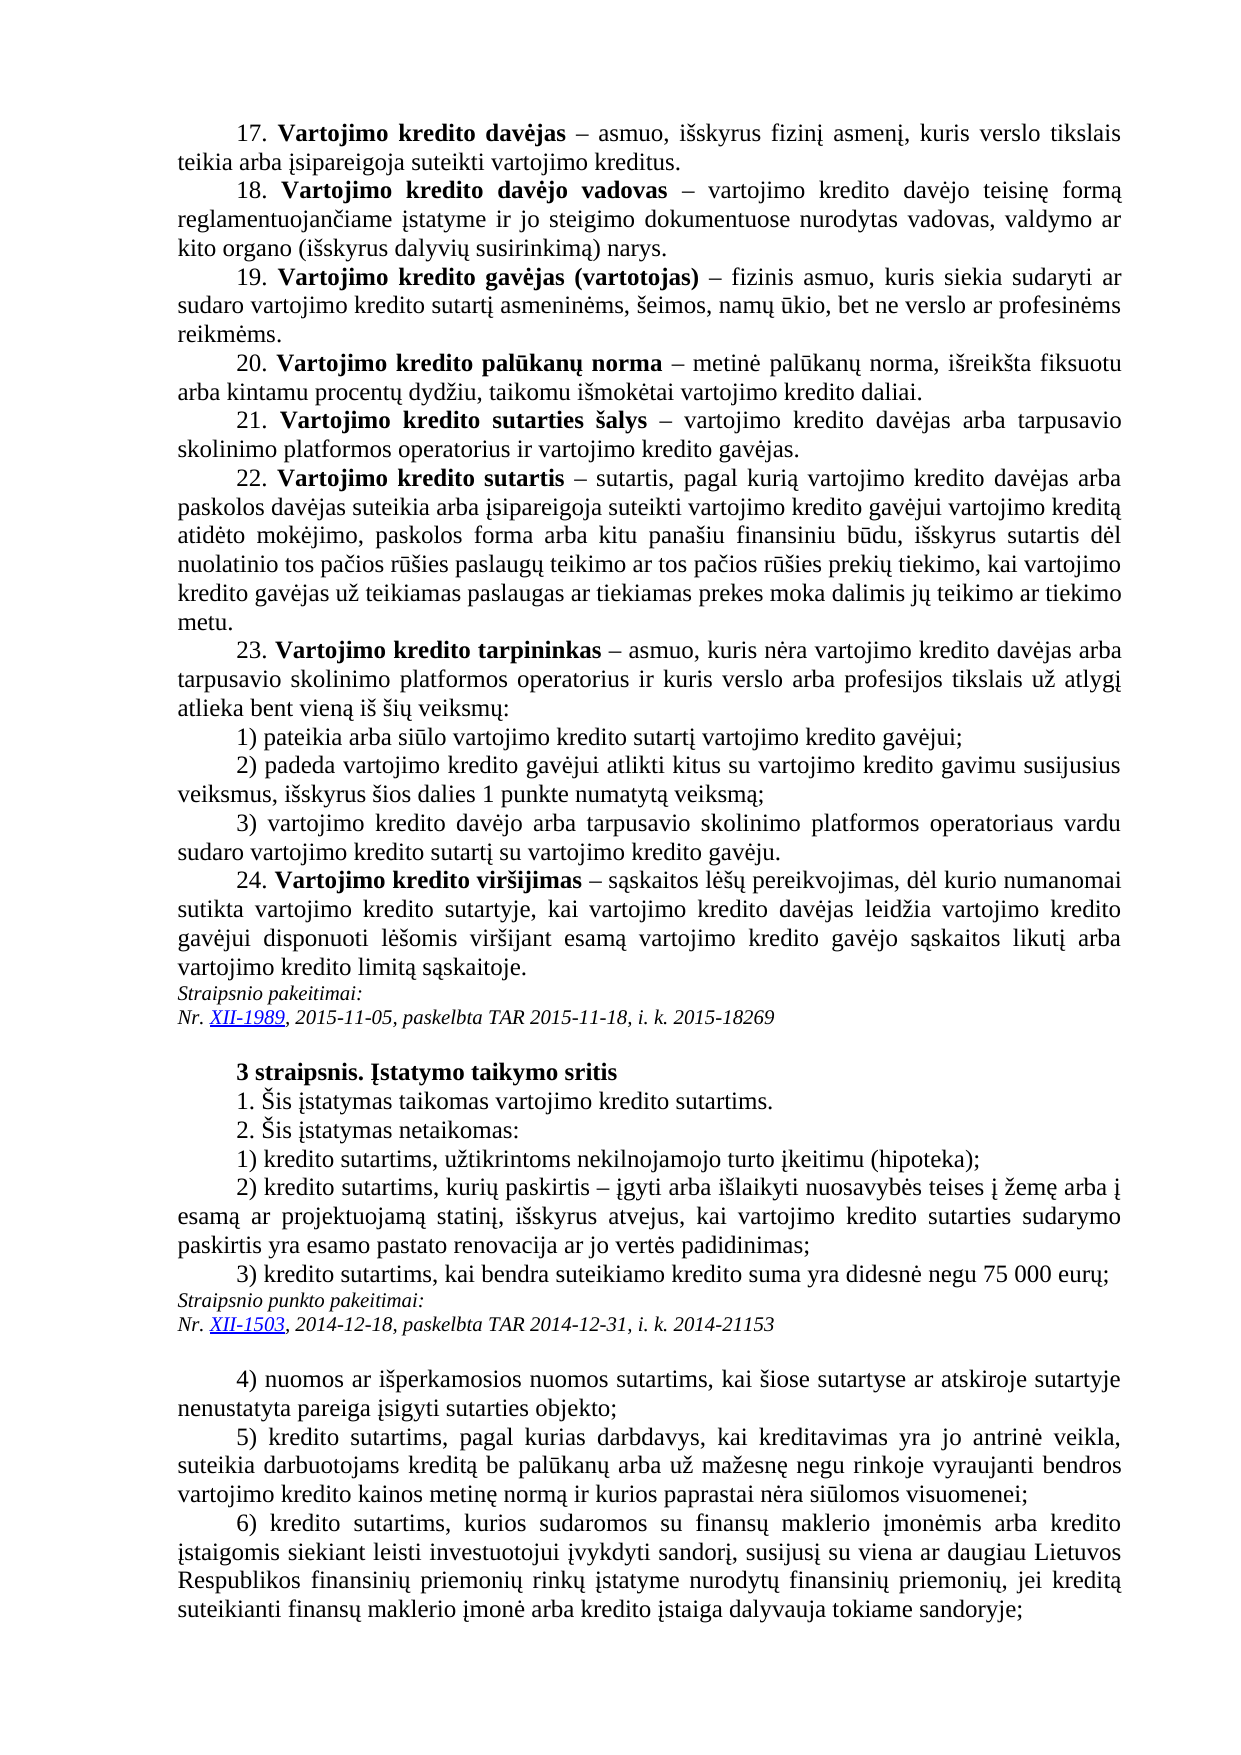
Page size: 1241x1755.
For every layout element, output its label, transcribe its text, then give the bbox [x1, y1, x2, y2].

text 5) kredito sutartims, pagal kurias darbdavys, kai kreditavimas yra jo antrinė veikla, suteikia darbuotojams kreditą be palūkanų arba už mažesnę negu rinkoje vyraujanti bendros vartojimo kredito kainos metinę normą ir kurios paprastai nėra siūlomos visuomenei; [177, 1422, 1122, 1508]
text 6) kredito sutartims, kurios sudaromos su finansų maklerio įmonėmis arba kredito įstaigomis siekiant leisti investuotojui įvykdyti sandorį, susijusį su viena ar daugiau Lietuvos Respublikos finansinių priemonių rinkų įstatyme nurodytų finansinių priemonių, jei kreditą suteikianti finansų maklerio įmonė arba kredito įstaiga dalyvauja tokiame sandoryje; [177, 1508, 1122, 1623]
text 1) kredito sutartims, užtikrintoms nekilnojamojo turto įkeitimu (hipoteka); [177, 1144, 1122, 1172]
text 1) pateikia arba siūlo vartojimo kredito sutartį vartojimo kredito gavėjui; [177, 722, 1122, 751]
text 2. Šis įstatymas netaikomas: [177, 1115, 1122, 1144]
text 2) kredito sutartims, kurių paskirtis – įgyti arba išlaikyti nuosavybės teises į žemę arba į esamą ar projektuojamą statinį, išskyrus atvejus, kai vartojimo kredito sutarties sudarymo paskirtis yra esamo pastato renovacija ar jo vertės padidinimas; [177, 1172, 1122, 1259]
text 24. Vartojimo kredito viršijimas – sąskaitos lėšų pereikvojimas, dėl kurio numanomai sutikta vartojimo kredito sutartyje, kai vartojimo kredito davėjas leidžia vartojimo kredito gavėjui disponuoti lėšomis viršijant esamą vartojimo kredito gavėjo sąskaitos likutį arba vartojimo kredito limitą sąskaitoje. [177, 866, 1122, 981]
text Nr. XII-1989, 2015-11-05, paskelbta TAR 2015-11-18, i. k. 2015-18269 [177, 1005, 1122, 1029]
text 2) padeda vartojimo kredito gavėjui atlikti kitus su vartojimo kredito gavimu susijusius veiksmus, išskyrus šios dalies 1 punkte numatytą veiksmą; [177, 751, 1122, 808]
text 21. Vartojimo kredito sutarties šalys – vartojimo kredito davėjas arba tarpusavio skolinimo platformos operatorius ir vartojimo kredito gavėjas. [177, 406, 1122, 463]
text 20. Vartojimo kredito palūkanų norma – metinė palūkanų norma, išreikšta fiksuotu arba kintamu procentų dydžiu, taikomu išmokėtai vartojimo kredito daliai. [177, 348, 1122, 406]
text Straipsnio pakeitimai: [177, 981, 1122, 1005]
text Nr. XII-1503, 2014-12-18, paskelbta TAR 2014-12-31, i. k. 2014-21153 [177, 1312, 1122, 1336]
text 1. Šis įstatymas taikomas vartojimo kredito sutartims. [177, 1086, 1122, 1115]
text 19. Vartojimo kredito gavėjas (vartotojas) – fizinis asmuo, kuris siekia sudaryti ar sudaro vartojimo kredito sutartį asmeninėms, šeimos, namų ūkio, bet ne verslo ar profesinėms reikmėms. [177, 262, 1122, 348]
text 17. Vartojimo kredito davėjas – asmuo, išskyrus fizinį asmenį, kuris verslo tikslais teikia arba įsipareigoja suteikti vartojimo kreditus. [177, 118, 1122, 176]
text 18. Vartojimo kredito davėjo vadovas – vartojimo kredito davėjo teisinę formą reglamentuojančiame įstatyme ir jo steigimo dokumentuose nurodytas vadovas, valdymo ar kito organo (išskyrus dalyvių susirinkimą) narys. [177, 176, 1122, 262]
text 4) nuomos ar išperkamosios nuomos sutartims, kai šiose sutartyse ar atskiroje sutartyje nenustatyta pareiga įsigyti sutarties objekto; [177, 1364, 1122, 1422]
text 23. Vartojimo kredito tarpininkas – asmuo, kuris nėra vartojimo kredito davėjas arba tarpusavio skolinimo platformos operatorius ir kuris verslo arba profesijos tikslais už atlygį atlieka bent vieną iš šių veiksmų: [177, 636, 1122, 722]
text Straipsnio punkto pakeitimai: [177, 1287, 1122, 1312]
text 3) vartojimo kredito davėjo arba tarpusavio skolinimo platformos operatoriaus vardu sudaro vartojimo kredito sutartį su vartojimo kredito gavėju. [177, 808, 1122, 866]
text 22. Vartojimo kredito sutartis – sutartis, pagal kurią vartojimo kredito davėjas arba paskolos davėjas suteikia arba įsipareigoja suteikti vartojimo kredito gavėjui vartojimo kreditą atidėto mokėjimo, paskolos forma arba kitu panašiu finansiniu būdu, išskyrus sutartis dėl nuolatinio tos pačios rūšies paslaugų teikimo ar tos pačios rūšies prekių tiekimo, kai vartojimo kredito gavėjas už teikiamas paslaugas ar tiekiamas prekes moka dalimis jų teikimo ar tiekimo metu. [177, 463, 1122, 636]
text 3) kredito sutartims, kai bendra suteikiamo kredito suma yra didesnė negu 75 000 eurų; [177, 1259, 1122, 1287]
text 3 straipsnis. Įstatymo taikymo sritis [177, 1057, 1122, 1086]
